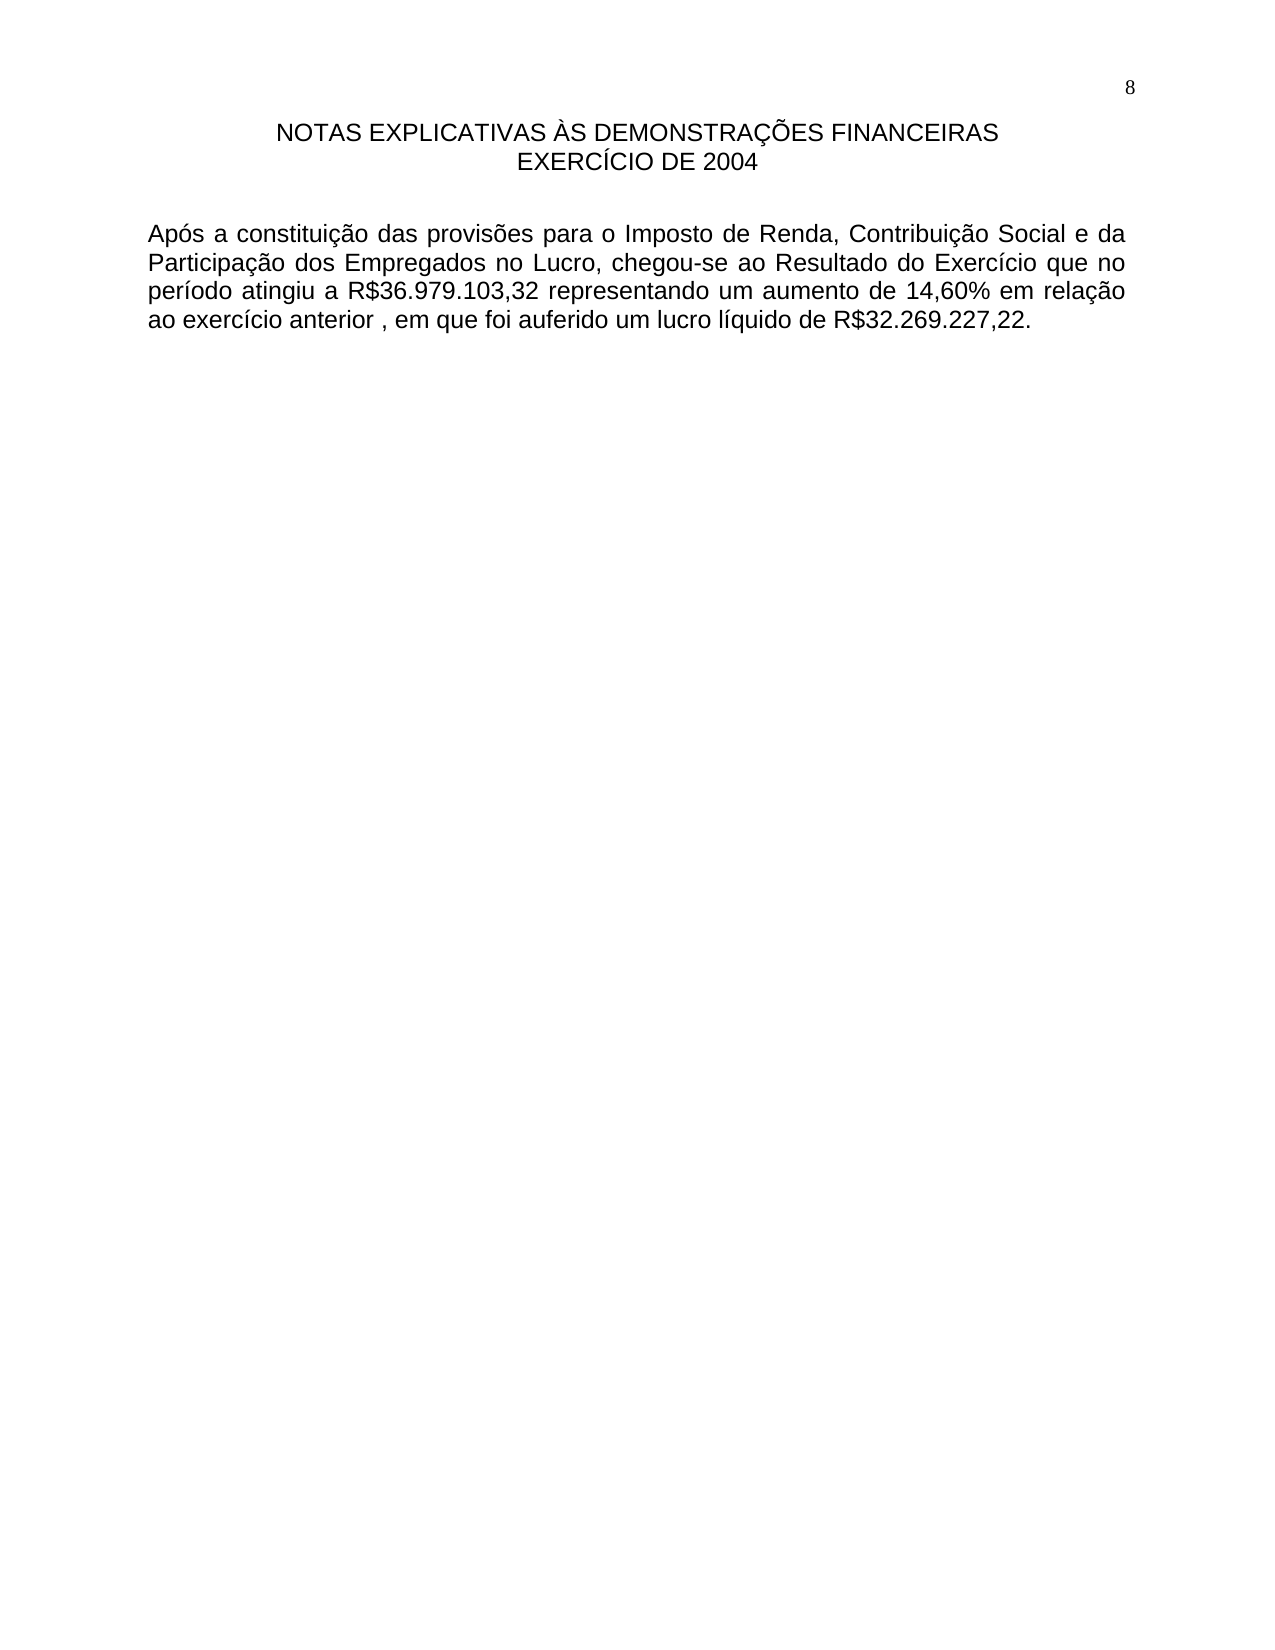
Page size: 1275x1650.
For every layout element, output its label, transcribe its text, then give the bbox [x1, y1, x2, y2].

text NOTAS EXPLICATIVAS ÀS DEMONSTRAÇÕES FINANCEIRAS [148, 118, 1127, 147]
subtitle EXERCÍCIO DE 2004 [148, 147, 1127, 176]
text Após a constituição das provisões para o Imposto de Renda, Contribuição Social e da Participação dos Empregados no Lucro, chegou-se ao Resultado do Exercício que no período atingiu a R$36.979.103,32 representando um aumento de 14,60% em relação ao exercício anterior , em que foi auferido um lucro líquido de R$32.269.227,22. [148, 219, 1127, 334]
